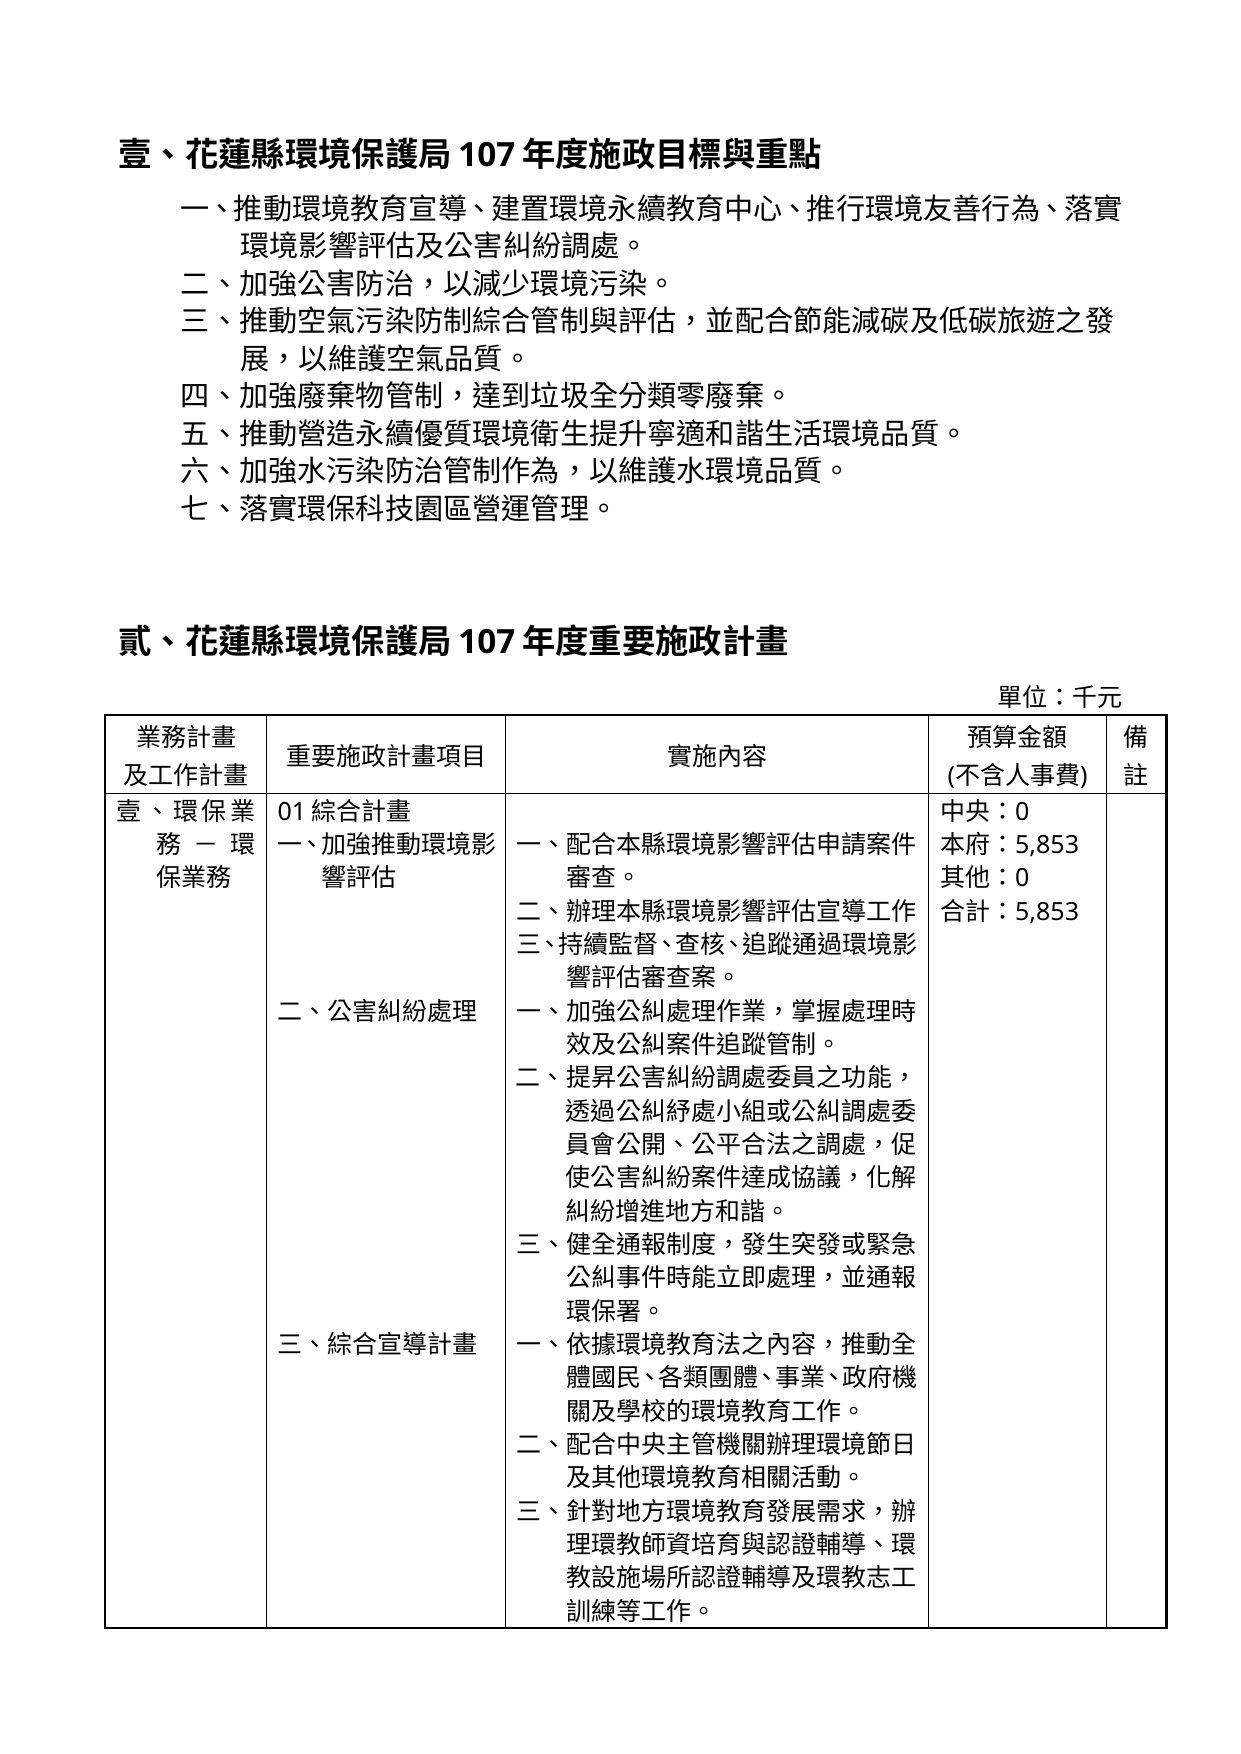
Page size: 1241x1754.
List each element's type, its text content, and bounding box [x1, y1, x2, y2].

text 三、推動空氣污染防制綜合管制與評估，並配合節能減碳及低碳旅遊之發展，以維護空氣品質。 [181, 302, 1122, 377]
text 二、加強公害防治，以減少環境污染。 [181, 264, 1122, 302]
table_header 重要施政計畫項目 [267, 716, 505, 792]
text 四、加強廢棄物管制，達到垃圾全分類零廢棄。 [181, 377, 1122, 414]
text 五、推動營造永續優質環境衛生提升寧適和諧生活環境品質。 [181, 414, 1122, 452]
table_header 實施內容 [506, 716, 928, 792]
text 貳、花蓮縣環境保護局107年度重要施政計畫 [118, 602, 1122, 677]
text 六、加強水污染防治管制作為，以維護水環境品質。 [181, 452, 1122, 489]
table_cell 壹、環保業務－環保業務 [106, 794, 266, 1627]
text 單位：千元 [118, 677, 1122, 714]
table_cell [1107, 794, 1165, 1627]
text 壹、花蓮縣環境保護局107年度施政目標與重點 [118, 114, 1122, 189]
text 一、推動環境教育宣導、建置環境永續教育中心、推行環境友善行為、落實環境影響評估及公害糾紛調處。 [181, 189, 1122, 264]
table_cell 01綜合計畫 一、加強推動環境影響評估 二、公害糾紛處理 三、綜合宣導計畫 [267, 794, 505, 1627]
table_cell 一、配合本縣環境影響評估申請案件審查。 二、辦理本縣環境影響評估宣導工作 三、持續監督、查核、追蹤通過環境影響評估審查案。 一、加強公糾處理作業，掌握處理時效及公糾案件追蹤管制。 二、提昇公害糾紛調處委員之功能，透過公糾紓處小組或公糾調處委員會公開、公平合法之調處，促使公害糾紛案件達成協議，化解糾紛增進地方和諧。 三、健全通報制度，發生突發或緊急公糾事件時能立即處理，並通報環保署。 一、依據環境教育法之內容，推動全體國民、各類團體、事業、政府機關及學校的環境教育工作。 二、配合中央主管機關辦理環境節日及其他環境教育相關活動。 三、針對地方環境教育發展需求，辦理環教師資培育與認證輔導、環教設施場所認證輔導及環教志工訓練等工作。 四、發行環保季刊，宣導環保業務。 一、輔導縣內各機關、學校辦理辦公室做環保工作。 二、辦理「花蓮縣政府曁所屬機關及學校推行環境友善行為」評比工作。 一、召募有志參與環境教育志工，安排教育訓練、研習討論。 二、安排縣內優良社區、機關或學校觀摩學習。 三、辦理環境教育志工團。 一、配合環保署訂定之社區改造計畫，進行社區環境改造。 二、配合環保署訂定環保小學堂推廣計畫。 三、協助推動並鼓勵社區、志工團隊進行環境保護相關活動或計畫。 一、鼓勵民間及企業團體推廣綠色採購。 二、輔導綠色商店成為綠色消費活動場所。 三、推動「環保集點」活動。 四、推動「環保旅店」活動。 執行空氣污染防制稽查管制、噪音防 制業務，維護環境品質 一、一般噪音及車輛噪音管制暨交通 噪音監測站操作與維護，噪音管 制作業。 二、107年度花蓮縣噪音管制計畫。 依照人員年資及直接或間接執行情 形按比例發放。 依環境教育法規定提撥。 ㄧ、辦理事業廢棄物清理計畫書審查工作。 二、辦理事業單位事業廢棄物現場稽查工作。 三、辦理事業廢棄物法規說明會1場次。 ㄧ、辦理醫療單位事業廢棄物清理計畫書審查工作。 二、辦理醫療單位事業廢棄物現場稽查工作。 一、辦理垃圾源頭減量、資源回收各類宣導及法令政策推行工作。 二、針對回收業者加強稽查管制工作 ㄧ、辦理事業廢棄物清理計畫書審查工作。 二、辦理事業單位事業廢棄物現場查核工作。 三、辦理事業廢棄物法規說明會1場次。 一、推動本縣廚餘回收多元再利用工作，提昇廚餘回收成效。 二、結合機關、學校、社區及餐廳業者等，宣導廚餘回收多元再利用，共同參與廚餘回收。 三、加強廚餘回收作養豬及堆肥再利用。 RDF廠營運基本效能，提供先進處理 垃圾技術供各單位參考。 辦理本縣中區區域性垃圾衛生掩埋 廠進場管制、覆土作業、地下水井 維護及監測作業、營運管理維護等。 支付本縣北區5鄉市一般家戶垃圾委託宜蘭縣利澤焚化廠處理垃圾費用。 一、推動本縣巨大廢棄物回收多元再利用工作，提昇巨大廢棄物回收再利用成效。 二、結合機關、學校、社區等，提升宣導巨大廢棄物回收多元再利用認知，進而產生惜物愛物的永續觀念。 定期輔導本縣已設置13場掩埋場（含復育場）營運及復育管理及配合環保署進行掩埋場總體檢復評作業。 一、辦理清淨家園全民運動環境清潔維護工作。 二、辦理村里環境清潔整頓考核作業 三、辦理國家清潔週各項維護工作。 四、辦理海岸環境清潔維護工作。 五、辦理公廁環境衛生管理工作 一、辦理環境衛生用藥說明會。 二、查核市售環境衛生用藥。 一、辦理登革熱病媒蚊暨小黑蚊孳生源防治、清除及消毒作業。 二、辦理說明會等加強縣民對環境維護、孳生源清除及滅除鼠害之認知。 三、辦理家鼠防治作業。 四、購置環境衛生用藥。 一、定期召開13鄉鎮市清潔隊長聯繫會報。 二、不定期督察及管理清潔隊業務。 鼓勵民眾發揮道德勇氣檢舉不法，提 升本縣環境清潔。 定期清潔維護太平洋公園及陽光電城園區環境清潔，提供民眾優質遊憩場所。 一、執行各項飲用水項目定期稽查取締工作，確保飲用水衛生。 二、加強飲用水水源保護區及取水口一定距離污染取締工作，維護水源安全。 持續維護檢驗室基礎設備運作及準確 性。 一、提昇海洋污染緊急處理應變能力 二、加強儲備海洋污染各項防污設備 三、推動海洋環境教育活動。 四、加強海洋污染防治稽查及海域水質監測作業。 審查、稽查及輔導公民營加油站應設置防止污染土壤及地下水體之設施及監測設備。 全縣設置多個監測及監測點採取裏土及表土進行分析檢驗，掌握本縣土壤污染情形，建立本縣土壤資料庫。 全縣29口場置性監測井於枯水期進行採樣分析監測，掌控地下水污染情形，建立本縣地下水水質資料庫。 一、落實許可登記及建檔管理業務，審查事業提出之水污染防治措施計畫、各項許可申請案，完成完整性及合理性審查並辦理發證事宜。 二、加強列管事業水污染源稽查管制，減少列管事業廢水污染量。 三、加強轄內各流域暗管稽查及封管作業。 四、審查事業提出之逕流廢水污染削減計畫，完成完整性及合理性審查並進行後續追縱管制 五、檢測事業單位放流水質，貫徹執行輔導及告發處分作業。 六、加強生活污水源頭減量宣導及河川緊急應變教育訓練。 七、辦理水環境巡守隊經營管理相關事宜。 一、針對本縣轄內發生土壤及地下水污染緊急事件列管，啟動緊急應變作為，以避免污染範圍及危害持續擴大。 二、辦理疑似污染區域土壤及地下水 污染採樣檢測等調查、查證作業，以立即進行蒐證及污染管制。 一、針對本縣列管公告場址監督其土壤及地下水污染改善作業，以達提升污染改善效益。 二、辦理縣轄列管場址審查相關調查及評估計畫、污染控制計畫及整治計畫，以確保污改善作業之妥適性。 三、協助審查土壤、地下水污染控制場址、整治場址管制區之劃定及管制事項，並辦理應變必要措施相關事宜。 一、組設轄區聯防小組及建立各小組基本資料（人員、裝備、可調度資材）並定期更新。 二、建立緊急通聯機制及辦理無預警測試。 三、定期辦理輔導稽查工作並追蹤業者。 四、舉辦災害應變或疏散避難演練或兵推。 五、辦理防災訓練或法規說明會。 六、毒性化學物質許可審查及核發許可證。 一、針對本縣已設置地下水監測井之掩埋場（含復育場）地下水質現況。 二、辦理本縣垃圾場（含復育場）地下水監測井採樣檢測。 執行環保科技園區營運管理所需之 相關費用。 支付本縣一般家戶垃圾委託宜蘭利澤 焚化處理廠處理垃圾費用及垃圾轉運 設施興建相關費用 支付本縣一般家戶垃圾轉運至宜蘭利 澤焚化處理之運輸費用 辦理資源回收各類宣導及法令政策推 行工作。 辦理垃圾源頭減量各類宣導及法令政 策推行工作。 辦理本縣垃圾處理規劃及補助本縣各 鄉鎮市公所多元處理廢棄物。 督導花蓮市公所確依環保署核定之「 107年度營造友善城鄉環境計畫」進 行各項工程施作及結案作業。 一、結合當地民間團體、潛水協會、漁會及志工，辦理海底（漂）垃圾調查及清除作業。 二、推動海洋環境教育，以清除之海漂（底）垃圾情形，作為海洋環境教育宣導主題，辦理海洋環境教育宣導活動。 三、海洋污染防治稽查。 四、海域水質監測。 五、應變設備維護管理。 六、提升海洋、河川緊急事件之應變能力。 執行本縣場置性地下水水質監測，掌握地下水水質長期變化趨勢，進而建置本縣場置性地下水水質資料庫，作為管理地下水是否遭受污染之依據，水質狀況良好者納入下期調降監測頻率名單。 為完善本縣地下水監測井網，針對既設井進行功能維護、設施修復、井況評估、再次完井等工作，以維護地下水監測井使用年限及健全監測功能。 進行加油站污染改善計畫查核及輔導工作，並依實辦理場址土壤及地下水污染驗證工作。 四、針對民眾陳情疑似污染區，進行土壤及地下水污染查證調查等緊急應變作為。 本縣水肥投入站營運管理費用。 補助花蓮市清潔隊搬遷興建工程費用 依環保署補助計畫購置汰換本局老舊 垃圾車，執行垃圾清運及環境維護作 業。 補助鄉鎮市公所清潔用10及12立方米垃圾車。 補助鄉鎮市公所汰換老舊垃圾清運車輛。 補助鄉鎮市公所資源回收貯存場輸送帶及興建費。 一、按月、按規定核發員工薪津及各項慰問金、獎金、補助費、加班費等。 二、辦理本局員工文康聯誼活動、親子活動。 三、辦理本局廳舍安全、保全、工作。 四、按月、按法規繳款期限，繳納各項水費、電費、電話費、及燃料費、牌照稅等各項稅捐。 五、辦理本局辦公廳舍、事務儀器、車輛、冷氣、照明、水電、電話通訊、電腦、資訊網站維護。 六、辦理本局公文歸檔。 七、員工專題訓練研習。 八、員工協助方案。 九、員工在職教育訓練。 十、員工文康聯誼活動費。 十一、參加各項競賽費用。 十二、辦理親子活動費。 一、107年度花蓮縣空氣污染防制暨空氣品質分析計畫 二、107年度花蓮縣固定污染源稽查管制計畫 三、107年度花蓮縣機車排氣暨停車怠速熄火稽查管制計畫 四、107年度花蓮縣柴油動力計排煙檢測站檢驗計畫 五、107年度花蓮縣營建工程稽查管制計畫 六、107年度花蓮縣逸散污染源稽查管制計畫 七、107年度花蓮縣空氣品質淨化區暨空氣品質監測、CEMS監督查核維護管理計畫 八、107年度花蓮縣街道揚塵洗掃計畫 九、107年度花蓮縣推動低碳生活實踐與調適執行績效評比計畫 十、107年度花蓮縣電動機車推廣設置計畫 十一、花蓮縣因應氣候變遷及低碳永續家園運作體系與執行成效管考計畫 十二、推動綠能沼氣回收再利用暨異味削減輔導計畫 十三、花蓮縣境內空氣污染源細懸浮微粒及有害空氣污染物管制計畫 一、107年度補助吉安鄉公所購置粉碎機。 二、辦理107年申請一般廢棄物清除處理費費退費。 一、依據本縣環境保護基金設置及收支管理運用自治條例之規定，辦理環境育講習、宣導活動、研究發展及交流合作等相關事項。 二、依據上項規定，辦理補助環教設施或場所辦理環教活動、補助環教機構辦理環教人員訓練或環境講習、補助辦理環境教育計畫等相關事項。 一、107年度花蓮縣水污染源稽查與水污費徵收查核計畫。 二、107年度花蓮縣畜牧糞尿沼渣液作為農地肥分使用輔導推動計畫 三、花蓮縣自然淨化溼地活化再造計畫。 [506, 794, 928, 1627]
table_header 備註 [1107, 716, 1165, 792]
table_header 業務計畫 及工作計畫 [106, 716, 266, 792]
table_cell 中央：0 本府：5,853 其他：0 合計：5,853 [929, 794, 1106, 1627]
text 七、落實環保科技園區營運管理。 [181, 489, 1122, 527]
table_header 預算金額 (不含人事費) [929, 716, 1106, 792]
